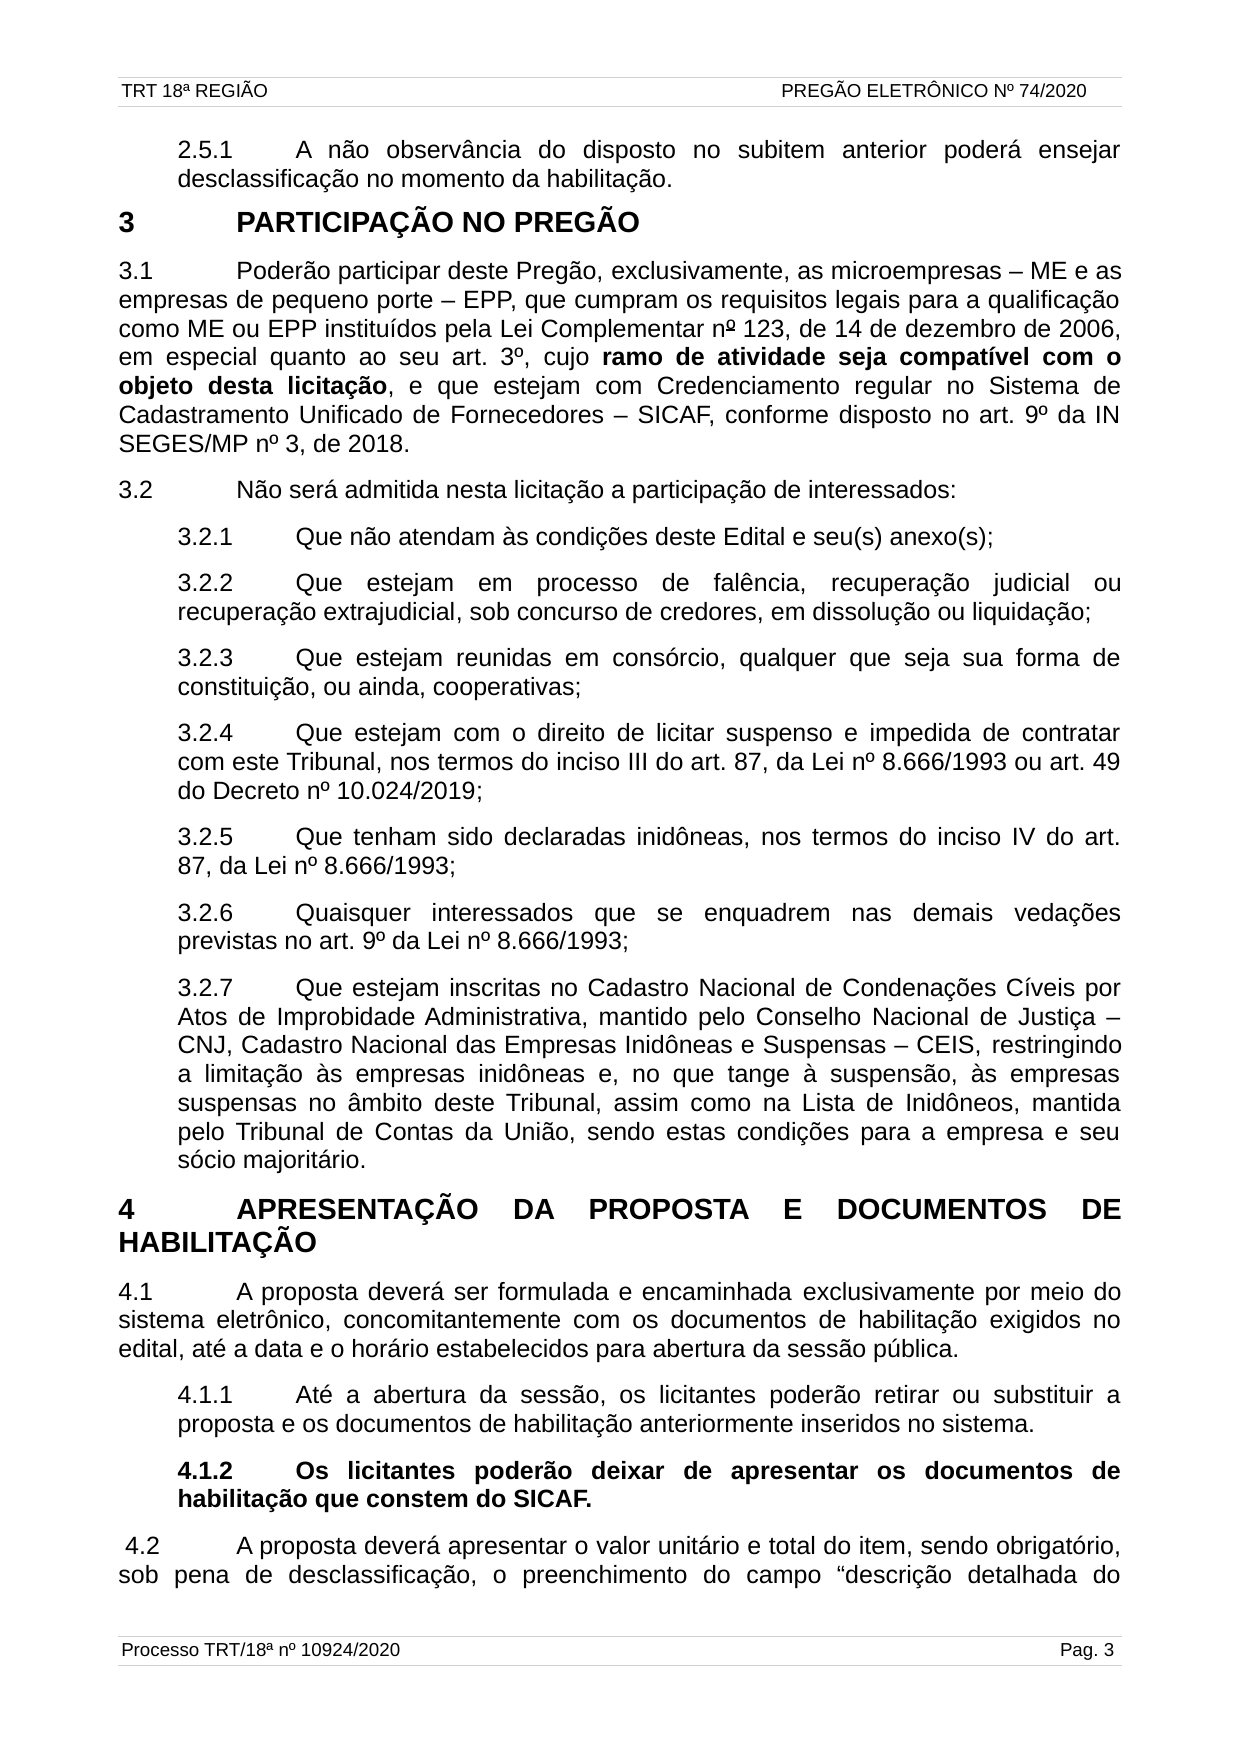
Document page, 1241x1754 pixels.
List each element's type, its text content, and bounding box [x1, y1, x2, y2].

text 3.2.2 Que estejam em processo de falência, recuperação judicial ou recuperação extrajudicial, sob concurso de credores, em dissolução ou liquidação; [177, 568, 1122, 625]
text 3.2.6 Quaisquer interessados que se enquadrem nas demais vedações previstas no art. 9º da Lei nº 8.666/1993; [177, 897, 1122, 955]
list 4.1.1 Até a abertura da sessão, os licitantes poderão retirar ou substituir a proposta e os documentos de habilitação anteriormente inseridos no sistema. [177, 1380, 1122, 1438]
text 3.1 Poderão participar deste Pregão, exclusivamente, as microempresas – ME e as empresas de pequeno porte – EPP, que cumpram os requisitos legais para a qualificação como ME ou EPP instituídos pela Lei Complementar nº 123, de 14 de dezembro de 2006, em especial quanto ao seu art. 3º, cujo ramo de atividade seja compatível com o objeto desta licitação, e que estejam com Credenciamento regular no Sistema de Cadastramento Unificado de Fornecedores – SICAF, conforme disposto no art. 9º da IN SEGES/MP nº 3, de 2018. [118, 256, 1122, 457]
text 3.2.5 Que tenham sido declaradas inidôneas, nos termos do inciso IV do art. 87, da Lei nº 8.666/1993; [177, 822, 1122, 880]
text 3.2.3 Que estejam reunidas em consórcio, qualquer que seja sua forma de constituição, ou ainda, cooperativas; [177, 643, 1122, 701]
text 3.2.7 Que estejam inscritas no Cadastro Nacional de Condenações Cíveis por Atos de Improbidade Administrativa, mantido pelo Conselho Nacional de Justiça – CNJ, Cadastro Nacional das Empresas Inidôneas e Suspensas – CEIS, restringindo a limitação às empresas inidôneas e, no que tange à suspensão, às empresas suspensas no âmbito deste Tribunal, assim como na Lista de Inidôneos, mantida pelo Tribunal de Contas da União, sendo estas condições para a empresa e seu sócio majoritário. [177, 973, 1122, 1174]
text 4 APRESENTAÇÃO DA PROPOSTA E DOCUMENTOS DE HABILITAÇÃO [118, 1192, 1122, 1259]
text 3.2.1 Que não atendam às condições deste Edital e seu(s) anexo(s); [177, 521, 1122, 550]
list 4.1.2 Os licitantes poderão deixar de apresentar os documentos de habilitação que constem do SICAF. [177, 1456, 1122, 1513]
text 3.2 Não será admitida nesta licitação a participação de interessados: [118, 475, 1122, 504]
text 4.1 A proposta deverá ser formulada e encaminhada exclusivamente por meio do sistema eletrônico, concomitantemente com os documentos de habilitação exigidos no edital, até a data e o horário estabelecidos para abertura da sessão pública. [118, 1276, 1122, 1363]
text 3.2.4 Que estejam com o direito de licitar suspenso e impedida de contratar com este Tribunal, nos termos do inciso III do art. 87, da Lei nº 8.666/1993 ou art. 49 do Decreto nº 10.024/2019; [177, 718, 1122, 804]
text 2.5.1 A não observância do disposto no subitem anterior poderá ensejar desclassificação no momento da habilitação. [177, 136, 1122, 193]
list 4.2 A proposta deverá apresentar o valor unitário e total do item, sendo obrigatório, sob pena de desclassificação, o preenchimento do campo “descrição detalhada do [118, 1531, 1122, 1588]
text 3 PARTICIPAÇÃO NO PREGÃO [118, 205, 1122, 238]
